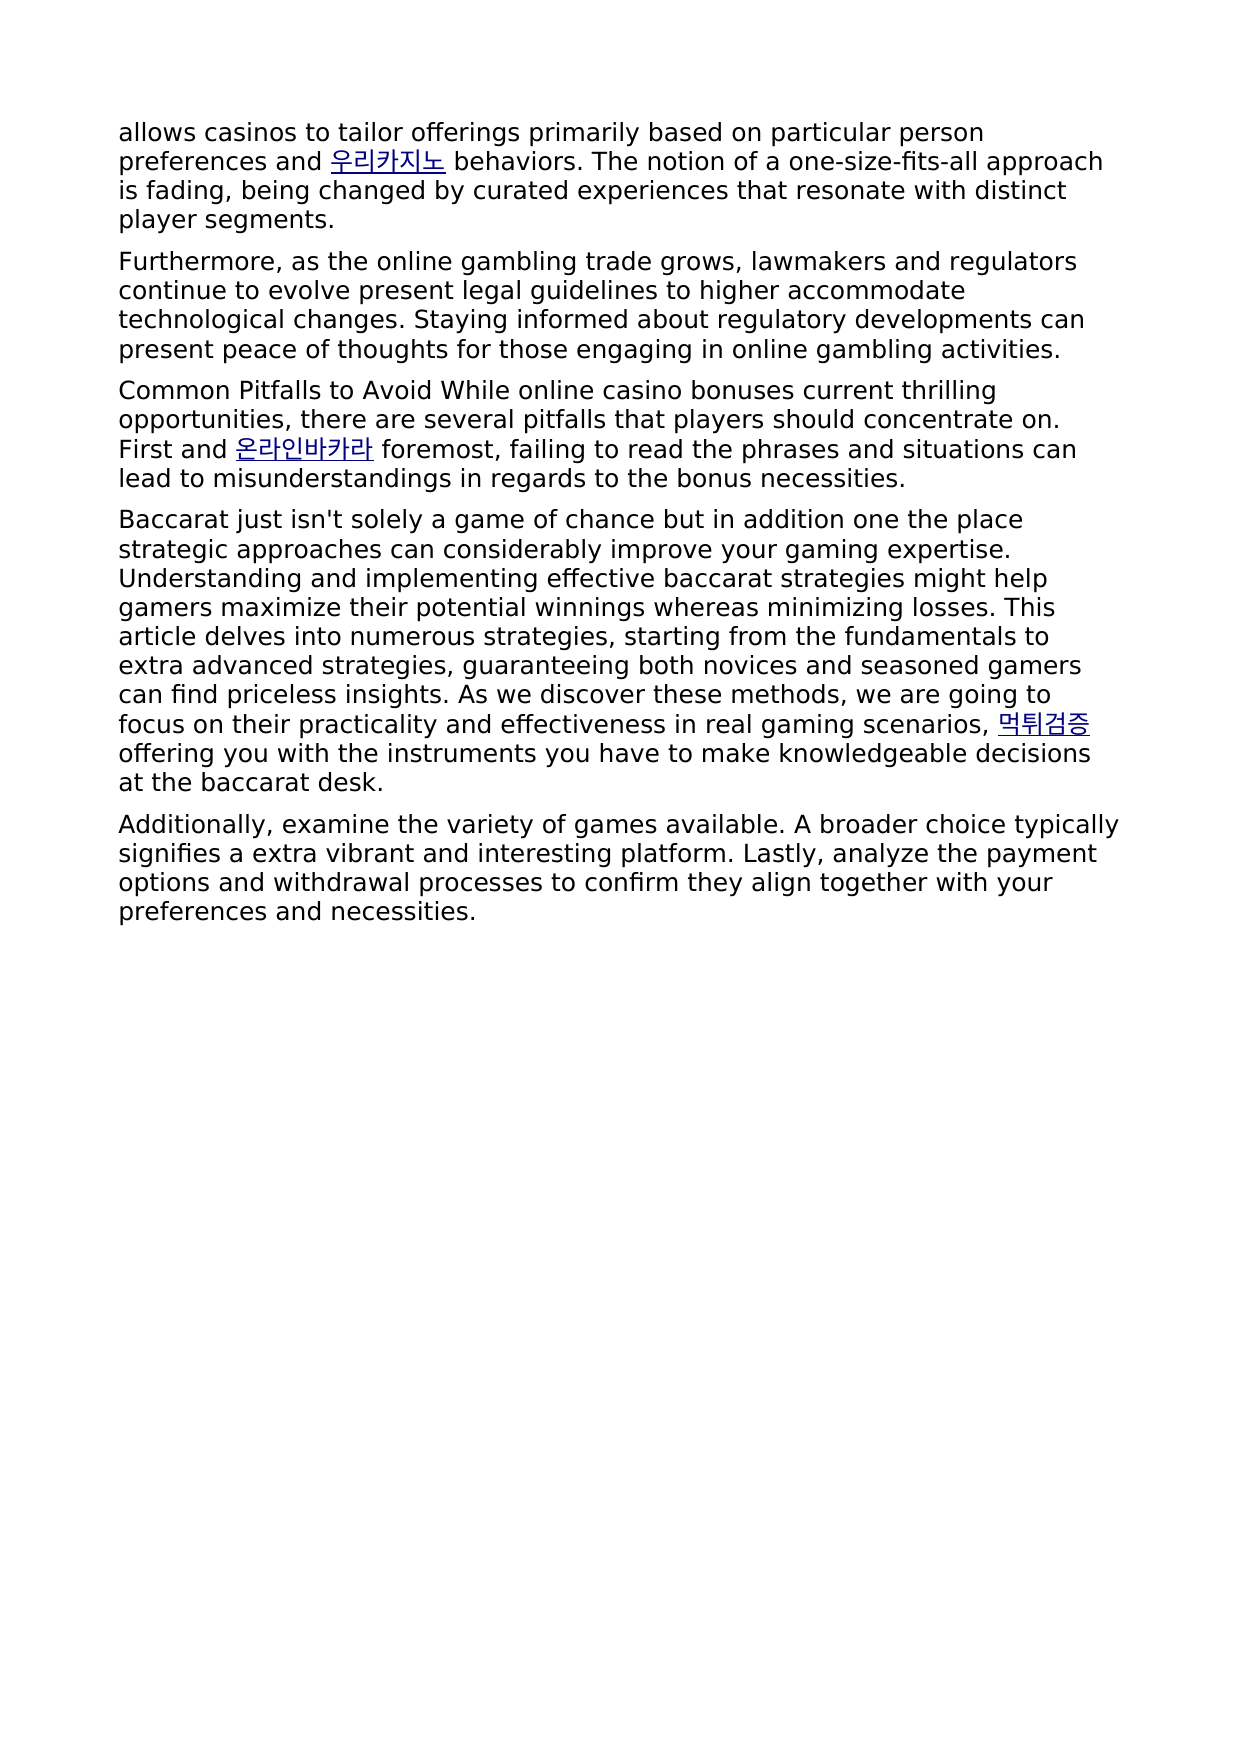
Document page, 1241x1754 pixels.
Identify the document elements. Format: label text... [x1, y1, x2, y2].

text Furthermore, as the online gambling trade grows, lawmakers and regulators continue to evolve present legal guidelines to higher accommodate technological changes. Staying informed about regulatory developments can present peace of thoughts for those engaging in online gambling activities. [118, 247, 1122, 364]
text allows casinos to tailor offerings primarily based on particular person preferences and 우리카지노 behaviors. The notion of a one-size-fits-all approach is fading, being changed by curated experiences that resonate with distinct player segments. [118, 118, 1122, 235]
text Common Pitfalls to Avoid While online casino bonuses current thrilling opportunities, there are several pitfalls that players should concentrate on. First and 온라인바카라 foremost, failing to read the phrases and situations can lead to misunderstandings in regards to the bonus necessities. [118, 376, 1122, 493]
text Additionally, examine the variety of games available. A broader choice typically signifies a extra vibrant and interesting platform. Lastly, analyze the payment options and withdrawal processes to confirm they align together with your preferences and necessities. [118, 810, 1122, 926]
text Baccarat just isn't solely a game of chance but in addition one the place strategic approaches can considerably improve your gaming expertise. Understanding and implementing effective baccarat strategies might help gamers maximize their potential winnings whereas minimizing losses. This article delves into numerous strategies, starting from the fundamentals to extra advanced strategies, guaranteeing both novices and seasoned gamers can find priceless insights. As we discover these methods, we are going to focus on their practicality and effectiveness in real gaming scenarios, 먹튀검증 offering you with the instruments you have to make knowledgeable decisions at the baccarat desk. [118, 506, 1122, 797]
